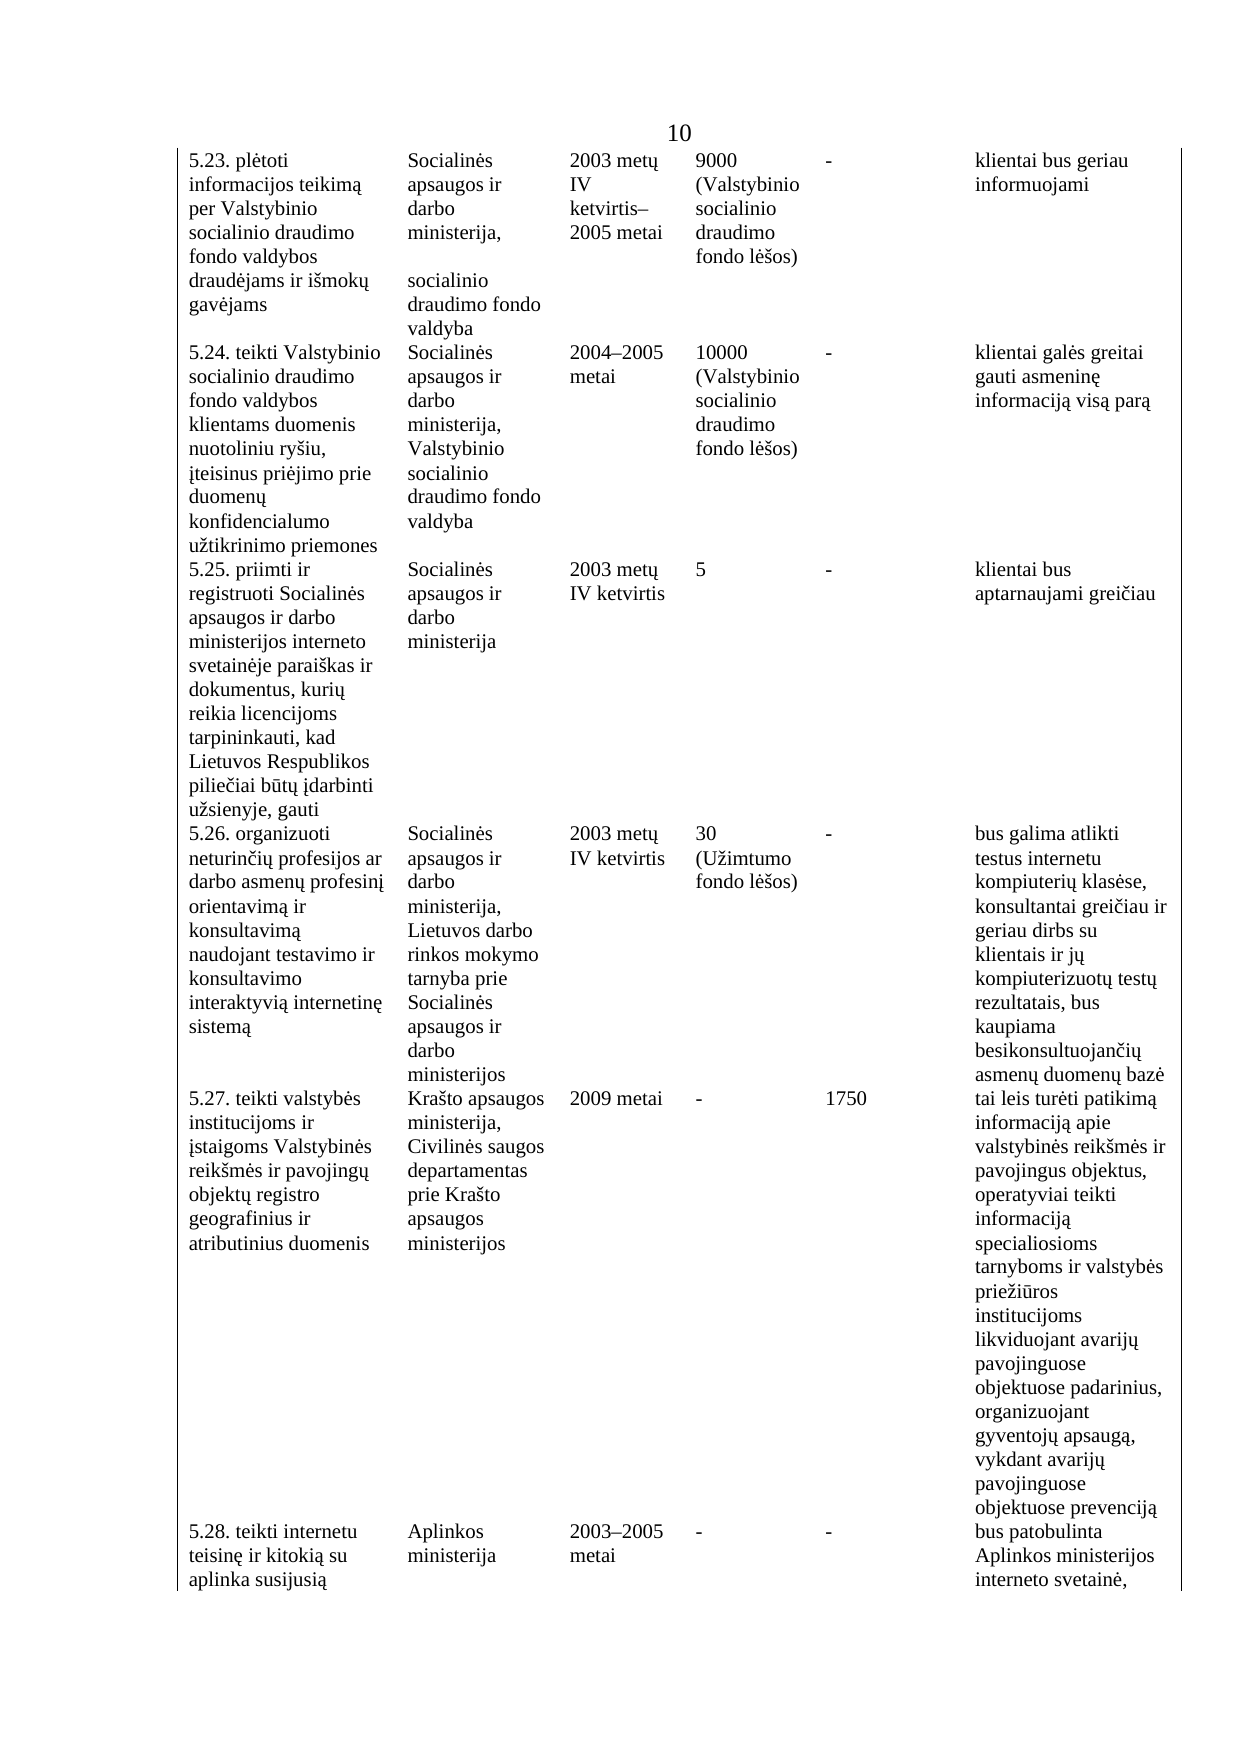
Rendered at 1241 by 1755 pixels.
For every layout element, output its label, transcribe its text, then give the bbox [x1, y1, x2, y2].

table_cell 9000 (Valstybinio socialinio draudimo fondo lėšos) [684, 148, 814, 268]
table_cell Socialinės apsaugos ir darbo ministerija [396, 557, 558, 821]
table_cell - [814, 821, 963, 1086]
table_cell 10000 (Valstybinio socialinio draudimo fondo lėšos) [684, 340, 814, 557]
table_cell bus galima atlikti testus internetu kompiuterių klasėse, konsultantai greičiau ir geriau dirbs su klientais ir jų kompiuterizuotų testų rezultatais, bus kaupiama besikonsultuojančių asmenų duomenų bazė [964, 821, 1181, 1086]
table_cell - [814, 340, 963, 557]
table_cell klientai bus geriau informuojami [964, 148, 1181, 268]
table_cell 5.23. plėtoti informacijos teikimą per Valstybinio socialinio draudimo fondo valdybos [178, 148, 396, 268]
table_cell - [814, 1519, 963, 1591]
table_cell 5.24. teikti Valstybinio socialinio draudimo fondo valdybos klientams duomenis nuotoliniu ryšiu, įteisinus priėjimo prie duomenų konfidencialumo užtikrinimo priemones [178, 340, 396, 557]
table_cell Aplinkos ministerija [396, 1519, 558, 1591]
table_cell 5.28. teikti internetu teisinę ir kitokią su aplinka susijusią [178, 1519, 396, 1591]
table_cell klientai bus aptarnaujami greičiau [964, 557, 1181, 821]
table_cell klientai galės greitai gauti asmeninę informaciją visą parą [964, 340, 1181, 557]
table_cell [558, 268, 684, 340]
table_cell [964, 268, 1181, 340]
table_cell 2003–2005 metai [558, 1519, 684, 1591]
table_cell 5.25. priimti ir registruoti Socialinės apsaugos ir darbo ministerijos interneto svetainėje paraiškas ir dokumentus, kurių reikia licencijoms tarpininkauti, kad Lietuvos Respublikos piliečiai būtų įdarbinti užsienyje, gauti [178, 557, 396, 821]
table_cell Socialinės apsaugos ir darbo ministerija, Valstybinio socialinio draudimo fondo valdyba [396, 340, 558, 557]
table_cell 5.27. teikti valstybės institucijoms ir įstaigoms Valstybinės reikšmės ir pavojingų objektų registro geografinius ir atributinius duomenis [178, 1086, 396, 1519]
table_cell 2004–2005 metai [558, 340, 684, 557]
table_cell 30 (Užimtumo fondo lėšos) [684, 821, 814, 1086]
table_cell Krašto apsaugos ministerija, Civilinės saugos departamentas prie Krašto apsaugos ministerijos [396, 1086, 558, 1519]
table_cell socialinio draudimo fondo valdyba [396, 268, 558, 340]
table_cell tai leis turėti patikimą informaciją apie valstybinės reikšmės ir pavojingus objektus, operatyviai teikti informaciją specialiosioms tarnyboms ir valstybės priežiūros institucijoms likviduojant avarijų pavojinguose objektuose padarinius, organizuojant gyventojų apsaugą, vykdant avarijų pavojinguose objektuose prevenciją [964, 1086, 1181, 1519]
table_cell - [814, 148, 963, 268]
table_cell 2003 metų IV ketvirtis–2005 metai [558, 148, 684, 268]
table_cell 2009 metai [558, 1086, 684, 1519]
table_cell bus patobulinta Aplinkos ministerijos interneto svetainė, [964, 1519, 1181, 1591]
table_cell 1750 [814, 1086, 963, 1519]
table_cell Socialinės apsaugos ir darbo ministerija, Lietuvos darbo rinkos mokymo tarnyba prie Socialinės apsaugos ir darbo ministerijos [396, 821, 558, 1086]
table_cell 2003 metų IV ketvirtis [558, 821, 684, 1086]
table_cell Socialinės apsaugos ir darbo ministerija, [396, 148, 558, 268]
table_cell 5.26. organizuoti neturinčių profesijos ar darbo asmenų profesinį orientavimą ir konsultavimą naudojant testavimo ir konsultavimo interaktyvią internetinę sistemą [178, 821, 396, 1086]
table_cell - [814, 557, 963, 821]
table_cell 2003 metų IV ketvirtis [558, 557, 684, 821]
table_cell draudėjams ir išmokų gavėjams [178, 268, 396, 340]
table_cell [814, 268, 963, 340]
table_cell - [684, 1519, 814, 1591]
table_cell - [684, 1086, 814, 1519]
table_cell 5 [684, 557, 814, 821]
table_cell [684, 268, 814, 340]
